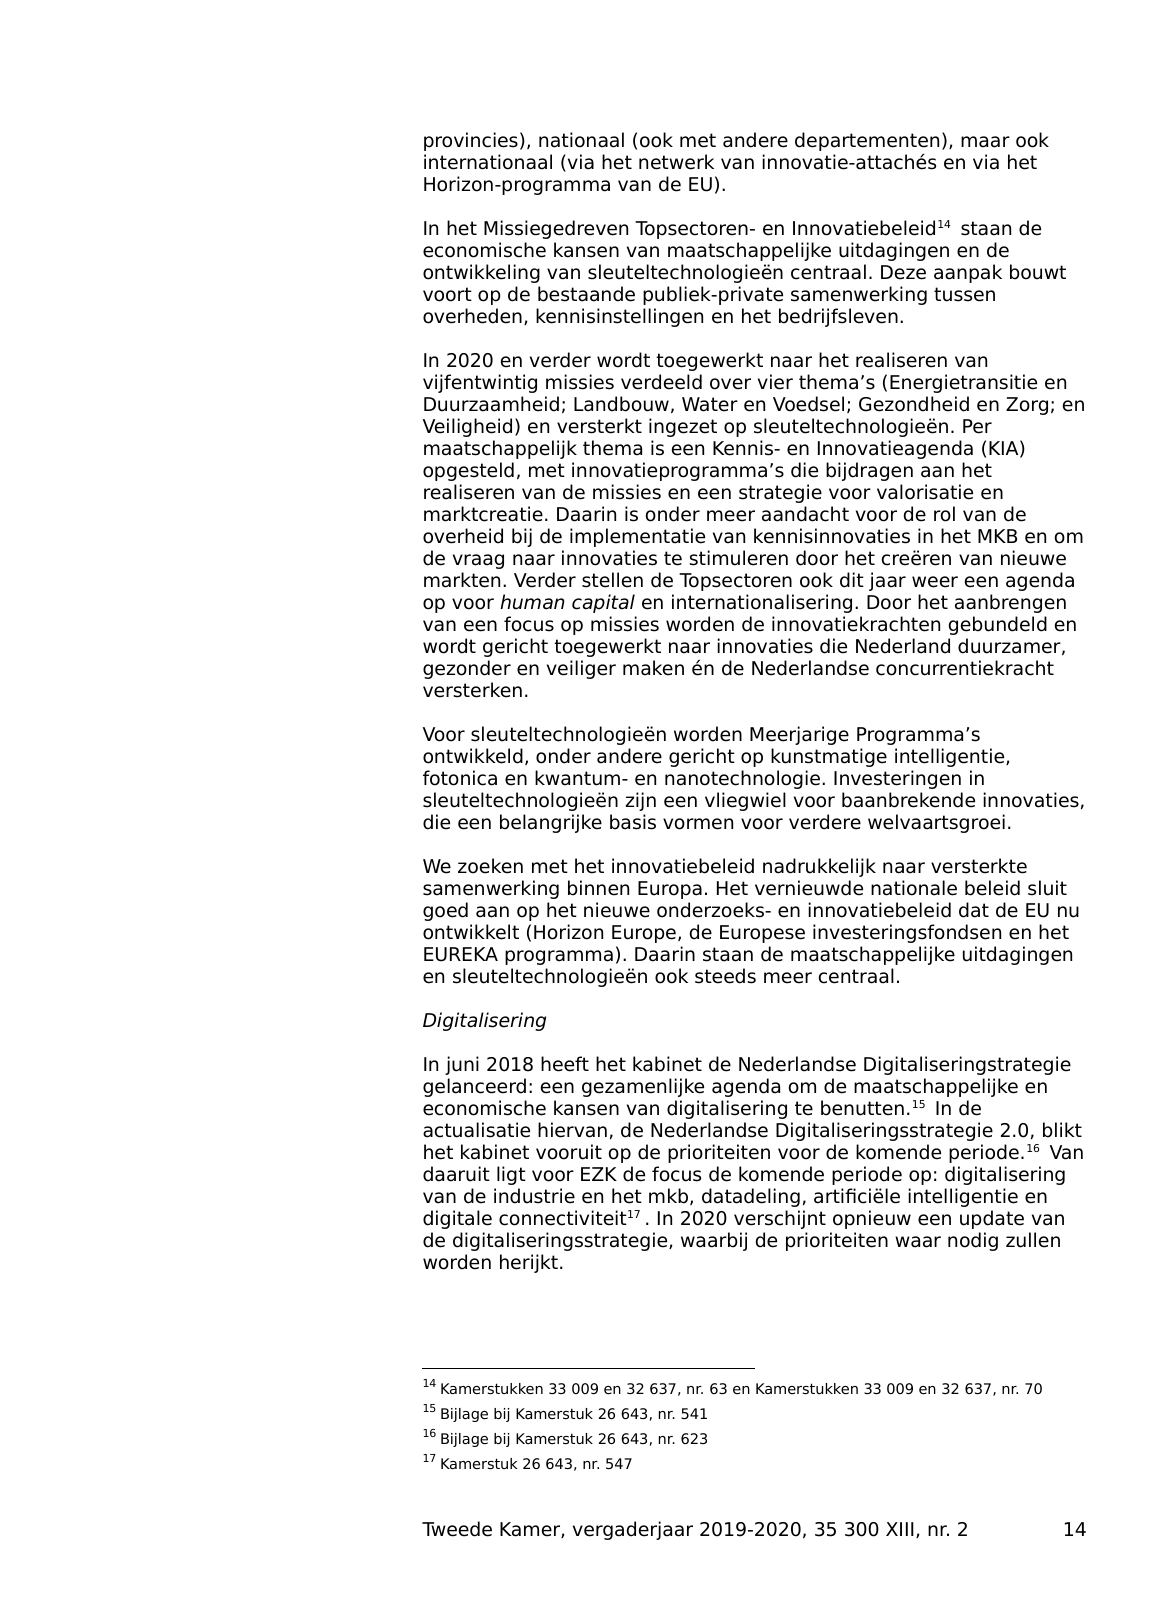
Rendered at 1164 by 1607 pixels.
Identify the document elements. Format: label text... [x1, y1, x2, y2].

text Voor sleuteltechnologieën worden Meerjarige Programma’s ontwikkeld, onder andere gericht op kunstmatige intelligentie, fotonica en kwantum- en nanotechnologie. Investeringen in sleuteltechnologieën zijn een vliegwiel voor baanbrekende innovaties, die een belangrijke basis vormen voor verdere welvaartsgroei. [422, 724, 1087, 834]
text Bijlage bij Kamerstuk 26 643, nr. 623 [422, 1427, 1087, 1449]
text Bijlage bij Kamerstuk 26 643, nr. 541 [422, 1402, 1087, 1424]
text In 2020 en verder wordt toegewerkt naar het realiseren van vijfentwintig missies verdeeld over vier thema’s (Energietransitie en Duurzaamheid; Landbouw, Water en Voedsel; Gezondheid en Zorg; en Veiligheid) en versterkt ingezet op sleuteltechnologieën. Per maatschappelijk thema is een Kennis- en Innovatieagenda (KIA) opgesteld, met innovatieprogramma’s die bijdragen aan het realiseren van de missies en een strategie voor valorisatie en marktcreatie. Daarin is onder meer aandacht voor de rol van de overheid bij de implementatie van kennisinnovaties in het MKB en om de vraag naar innovaties te stimuleren door het creëren van nieuwe markten. Verder stellen de Topsectoren ook dit jaar weer een agenda op voor human capital en internationalisering. Door het aanbrengen van een focus op missies worden de innovatiekrachten gebundeld en wordt gericht toegewerkt naar innovaties die Nederland duurzamer, gezonder en veiliger maken én de Nederlandse concurrentiekracht versterken. [422, 350, 1087, 702]
text In het Missiegedreven Topsectoren- en Innovatiebeleid staan de economische kansen van maatschappelijke uitdagingen en de ontwikkeling van sleuteltechnologieën centraal. Deze aanpak bouwt voort op de bestaande publiek-private samenwerking tussen overheden, kennisinstellingen en het bedrijfsleven. [422, 218, 1087, 328]
text Kamerstuk 26 643, nr. 547 [422, 1452, 1087, 1474]
subtitle Digitalisering [422, 1010, 1087, 1032]
text We zoeken met het innovatiebeleid nadrukkelijk naar versterkte samenwerking binnen Europa. Het vernieuwde nationale beleid sluit goed aan op het nieuwe onderzoeks- en innovatiebeleid dat de EU nu ontwikkelt (Horizon Europe, de Europese investeringsfondsen en het EUREKA programma). Daarin staan de maatschappelijke uitdagingen en sleuteltechnologieën ook steeds meer centraal. [422, 856, 1087, 988]
text Kamerstukken 33 009 en 32 637, nr. 63 en Kamerstukken 33 009 en 32 637, nr. 70 [422, 1377, 1087, 1399]
text In juni 2018 heeft het kabinet de Nederlandse Digitaliseringstrategie gelanceerd: een gezamenlijke agenda om de maatschappelijke en economische kansen van digitalisering te benutten. In de actualisatie hiervan, de Nederlandse Digitaliseringsstrategie 2.0, blikt het kabinet vooruit op de prioriteiten voor de komende periode. Van daaruit ligt voor EZK de focus de komende periode op: digitalisering van de industrie en het mkb, datadeling, artificiële intelligentie en digitale connectiviteit. In 2020 verschijnt opnieuw een update van de digitaliseringsstrategie, waarbij de prioriteiten waar nodig zullen worden herijkt. [422, 1054, 1087, 1274]
text provincies), nationaal (ook met andere departementen), maar ook internationaal (via het netwerk van innovatie-attachés en via het Horizon-programma van de EU). [422, 130, 1087, 196]
